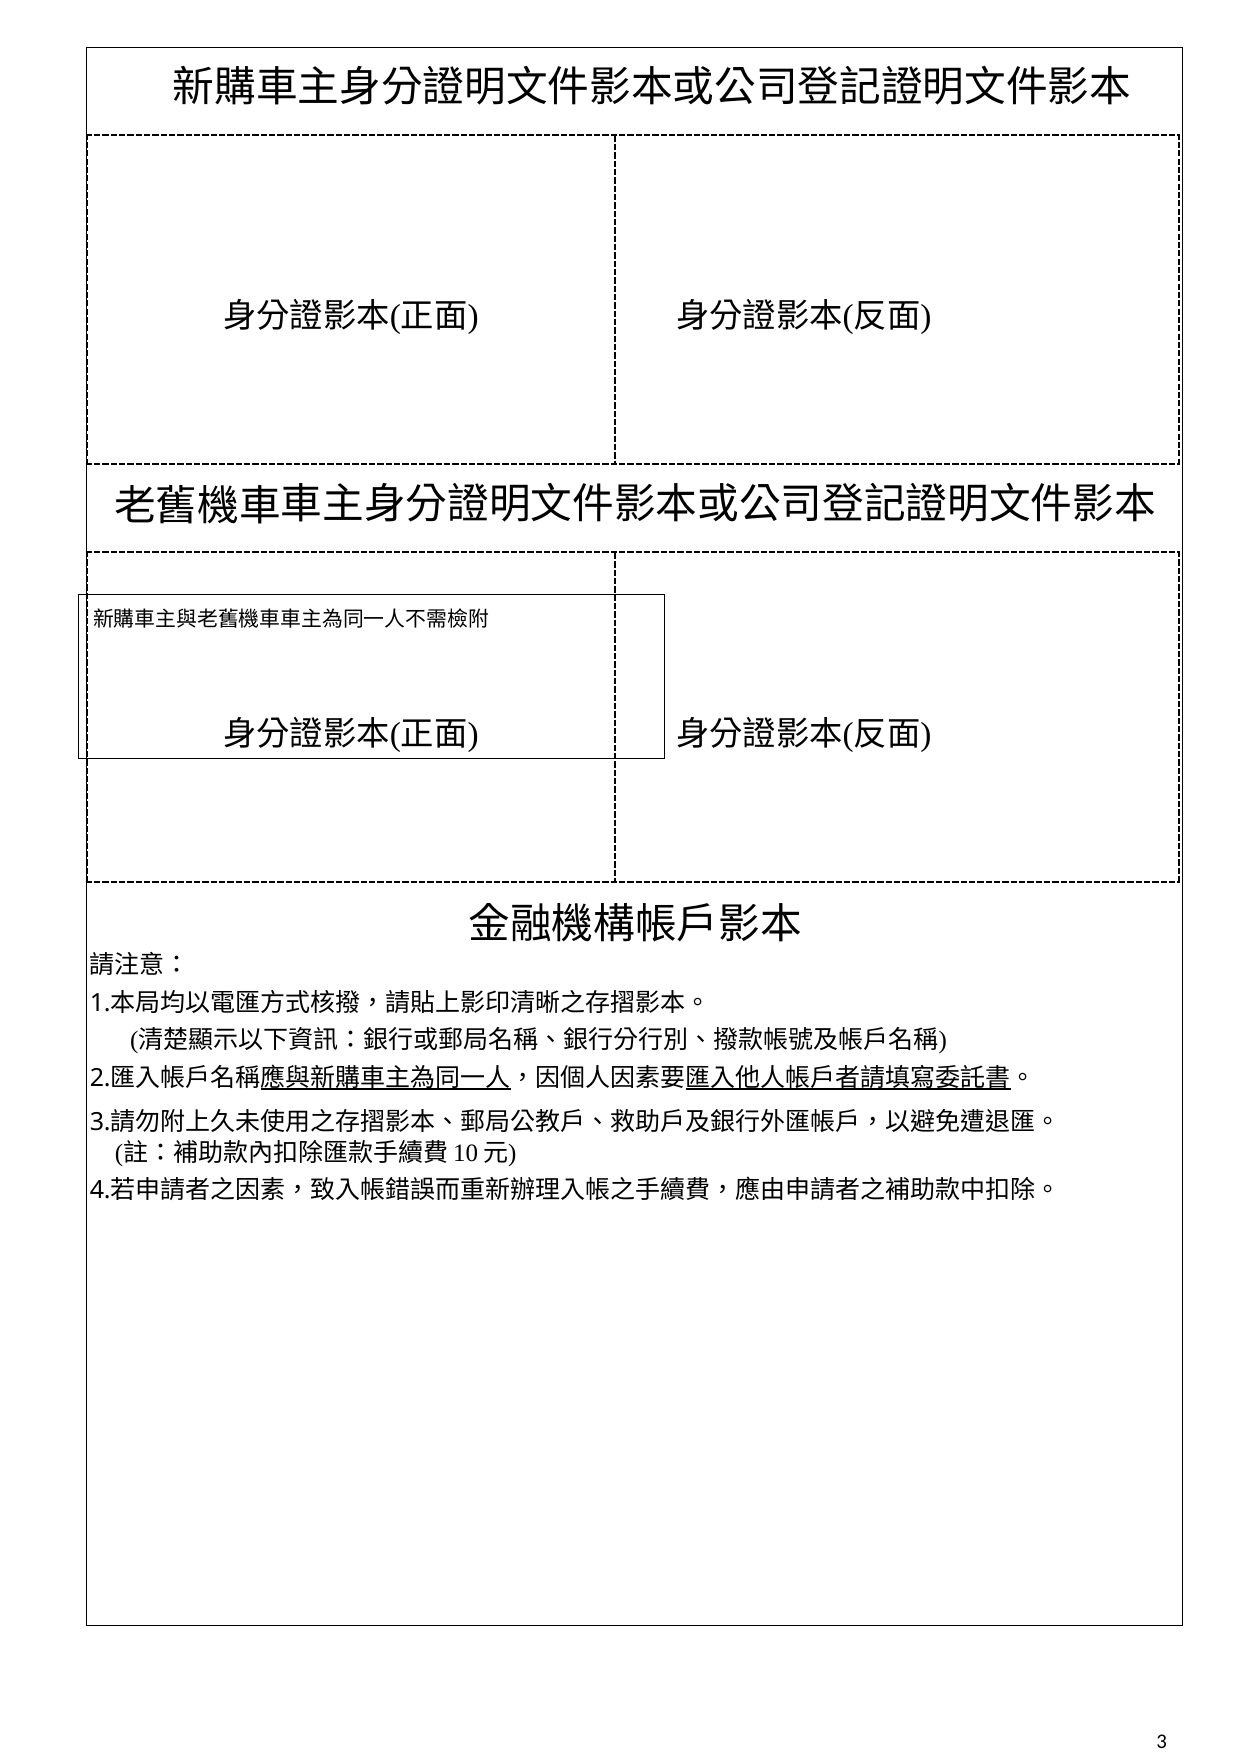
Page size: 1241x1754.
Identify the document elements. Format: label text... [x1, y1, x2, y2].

table_header 身分證影本(正面) [87, 595, 614, 758]
table_header 身分證影本(反面) [615, 551, 1179, 881]
table_header [87, 759, 614, 881]
table_header [87, 551, 614, 594]
table_header 身分證影本(反面) [615, 134, 1179, 463]
table_header 身分證影本(正面) [87, 134, 614, 463]
table_header 新購車主身分證明文件影本或公司登記證明文件影本 老舊機車車主身分證明文件影本或公司登記證明文件影本 金融機構帳戶影本 請注意： 1.本局均以電匯方式核撥，請貼上影印清晰之存摺影本。 (清楚顯示以下資訊：銀行或郵局名稱、銀行分行別、撥款帳號及帳戶名稱) 2.匯入帳戶名稱應與新購車主為同一人，因個人因素要匯入他人帳戶者請填寫委託書。 3.請勿附上久未使用之存摺影本、郵局公教戶、救助戶及銀行外匯帳戶，以避免遭退匯。 (註：補助款內扣除匯款手續費10元) 4.若申請者之因素，致入帳錯誤而重新辦理入帳之手續費，應由申請者之補助款中扣除。 [87, 48, 1182, 1625]
